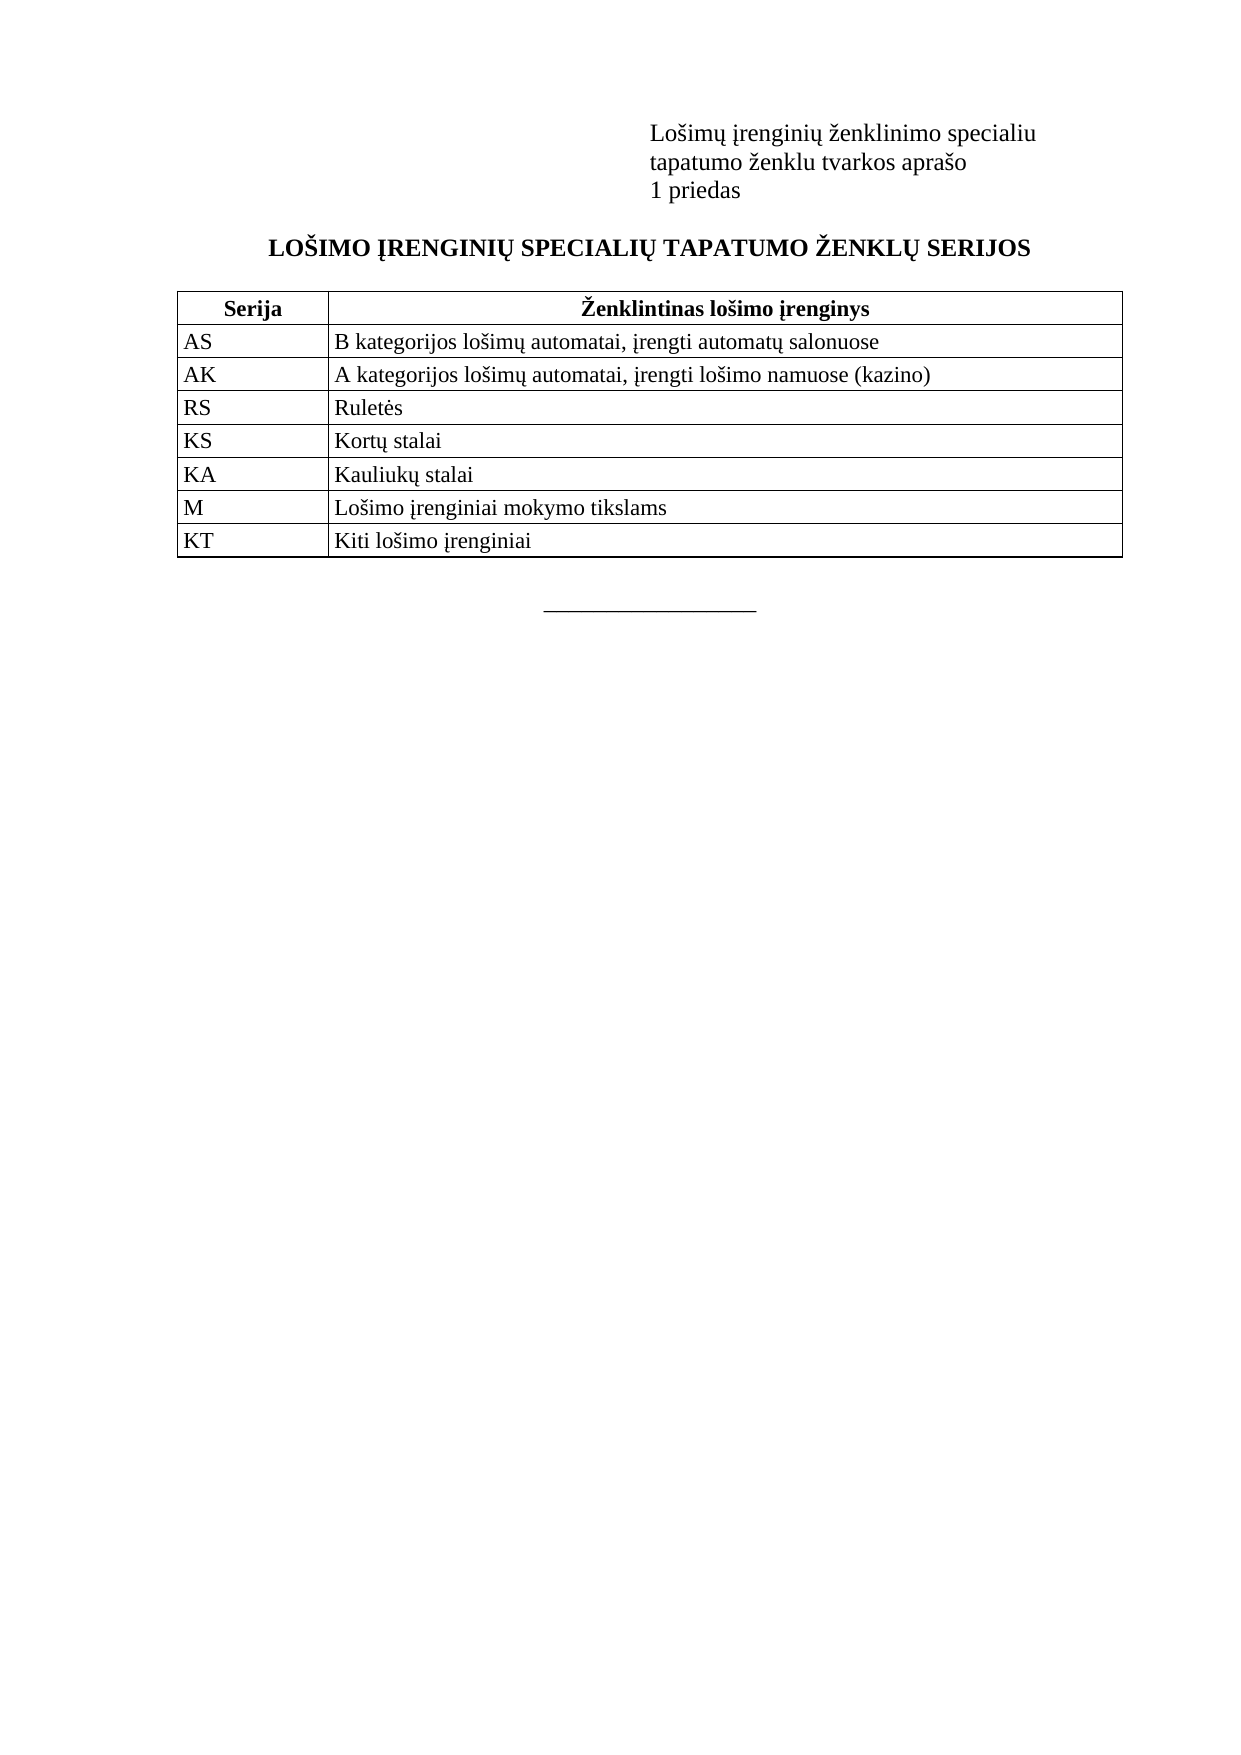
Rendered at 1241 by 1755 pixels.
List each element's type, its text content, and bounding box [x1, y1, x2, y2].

table_cell Kauliukų stalai [329, 458, 1122, 490]
table_cell M [178, 491, 328, 523]
table_cell Kortų stalai [329, 425, 1122, 457]
table_cell B kategorijos lošimų automatai, įrengti automatų salonuose [329, 325, 1122, 357]
text 1 priedas [649, 176, 1122, 204]
table_cell KA [178, 458, 328, 490]
text tapatumo ženklu tvarkos aprašo [649, 147, 1122, 176]
text Lošimų įrenginių ženklinimo specialiu [649, 118, 1122, 147]
table_cell A kategorijos lošimų automatai, įrengti lošimo namuose (kazino) [329, 358, 1122, 390]
table_cell KS [178, 425, 328, 457]
table_cell KT [178, 524, 328, 556]
table_cell AK [178, 358, 328, 390]
table_cell RS [178, 391, 328, 423]
text lošimo įrenginių sPECIALIŲ TAPATUMO ŽENKLŲ SERIJOS [177, 233, 1122, 262]
table_cell Ruletės [329, 391, 1122, 423]
table_cell Lošimo įrenginiai mokymo tikslams [329, 491, 1122, 523]
table_cell Kiti lošimo įrenginiai [329, 524, 1122, 556]
text _________________ [177, 586, 1122, 615]
table_cell AS [178, 325, 328, 357]
table_header Serija [178, 292, 328, 324]
table_header Ženklintinas lošimo įrenginys [329, 292, 1122, 324]
